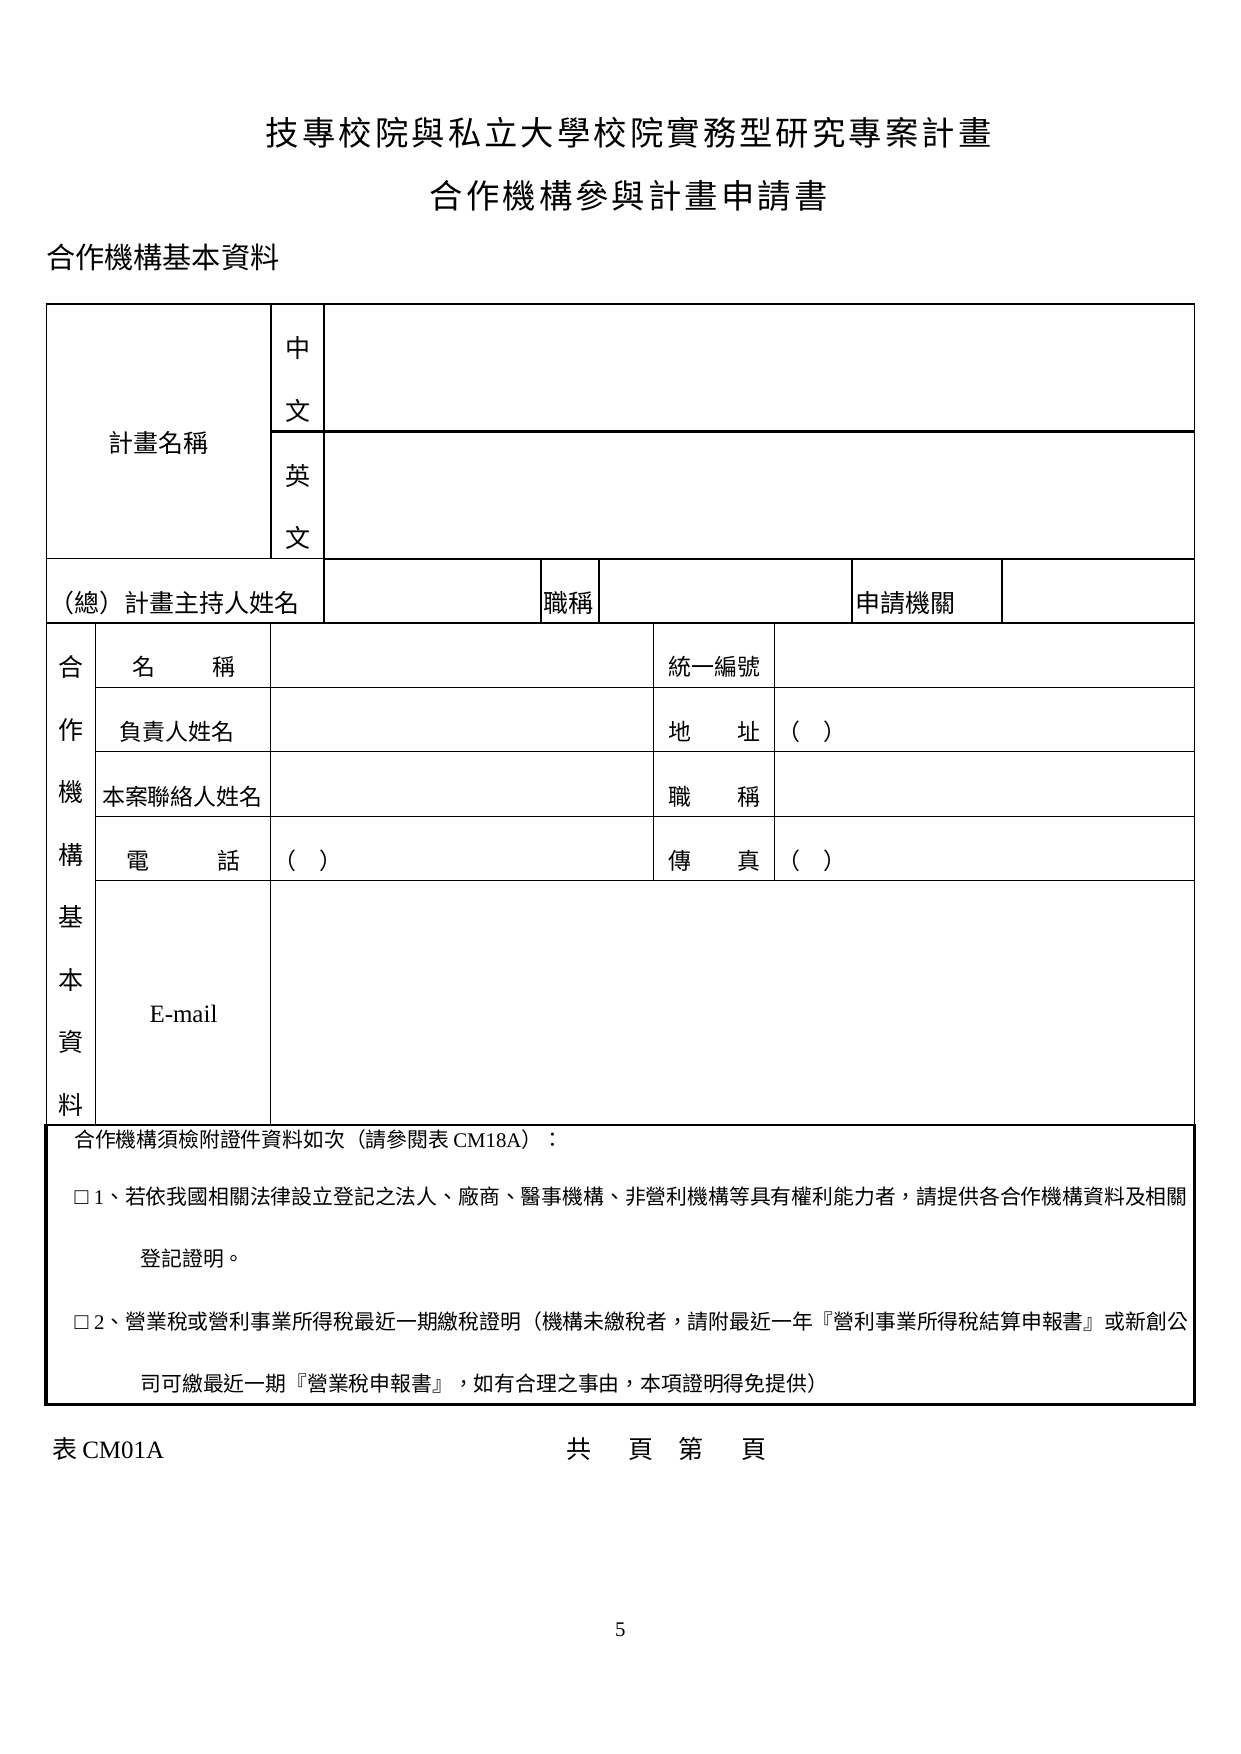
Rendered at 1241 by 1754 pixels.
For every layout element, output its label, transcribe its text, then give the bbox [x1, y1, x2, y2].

table_cell [775, 624, 1194, 687]
table_cell （ ） [775, 817, 1194, 880]
table_cell [325, 433, 1194, 557]
table_cell 職稱 [542, 560, 598, 622]
table_cell 職 稱 [654, 752, 774, 816]
table_cell 電 話 [96, 817, 270, 880]
table_cell [600, 560, 851, 622]
text 合作機構基本資料 [46, 214, 1186, 277]
table_header [325, 305, 1194, 430]
table_cell 名 稱 [96, 624, 270, 687]
table_cell 統一編號 [654, 624, 774, 687]
table_cell [271, 688, 653, 751]
table_cell [1003, 560, 1194, 622]
text 表CM01A 共 頁 第 頁 [52, 1406, 1169, 1469]
table_cell 申請機關 [853, 560, 1001, 622]
table_cell 本案聯絡人姓名 [96, 752, 270, 816]
table_cell 英文 [272, 433, 323, 557]
table_header 中文 [272, 305, 323, 430]
table_cell [325, 560, 540, 622]
table_cell [271, 752, 653, 816]
table_cell 合 作 機 構 基 本 資 料 [47, 624, 95, 1124]
table_cell （總）計畫主持人姓名 [47, 559, 323, 622]
text 合作機構參與計畫申請書 [71, 152, 1186, 214]
table_cell E-mail [96, 881, 270, 1124]
table_cell （ ） [271, 817, 653, 880]
table_cell [271, 624, 653, 687]
table_cell [271, 881, 1194, 1124]
table_cell 地 址 [654, 688, 774, 751]
table_cell 傳 真 [654, 817, 774, 880]
text 技專校院與私立大學校院實務型研究專案計畫 [71, 89, 1186, 152]
table_cell [775, 752, 1194, 816]
table_header 計畫名稱 [47, 305, 270, 557]
table_cell 負責人姓名 [96, 688, 270, 751]
table_cell 合作機構須檢附證件資料如次（請參閱表CM18A）： □ 1、若依我國相關法律設立登記之法人、廠商、醫事機構、非營利機構等具有權利能力者，請提供各合作機構資料及相關登記證明。 □ 2、營業稅或營利事業所得稅最近一期繳稅證明（機構未繳稅者，請附最近一年『營利事業所得稅結算申報書』或新創公司可繳最近一期『營業稅申報書』，如有合理之事由，本項證明得免提供） [48, 1126, 1193, 1403]
table_cell （ ） [775, 688, 1194, 751]
